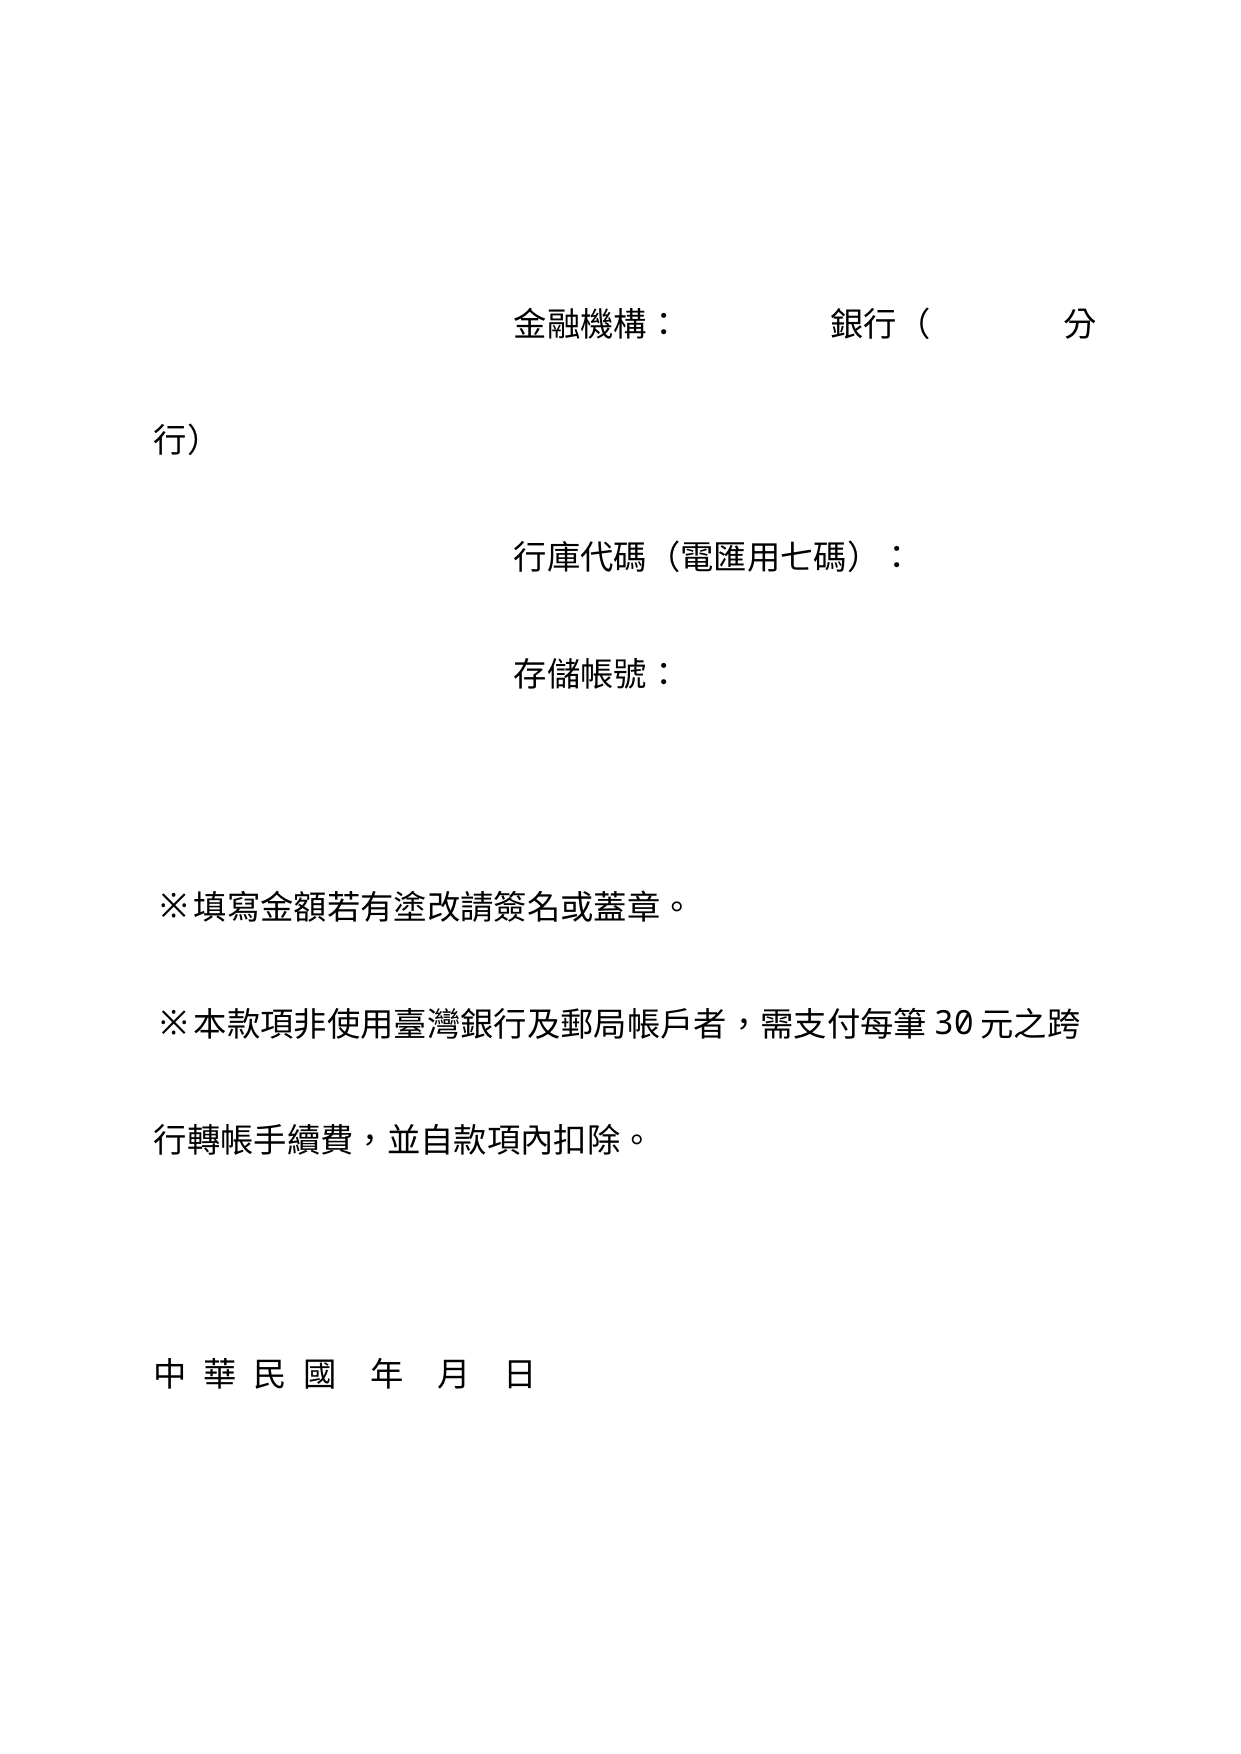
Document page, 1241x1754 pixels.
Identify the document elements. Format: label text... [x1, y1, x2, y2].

text 行庫代碼（電匯用七碼）： [153, 515, 1107, 573]
text ※本款項非使用臺灣銀行及郵局帳戶者，需支付每筆30元之跨行轉帳手續費，並自款項內扣除。 [153, 982, 1107, 1157]
text 金融機構： 銀行（ 分行） [153, 282, 1107, 457]
text 存儲帳號： [153, 632, 1107, 690]
text ※填寫金額若有塗改請簽名或蓋章。 [153, 865, 1107, 923]
text 中 華 民 國 年 月 日 [153, 1332, 1107, 1390]
